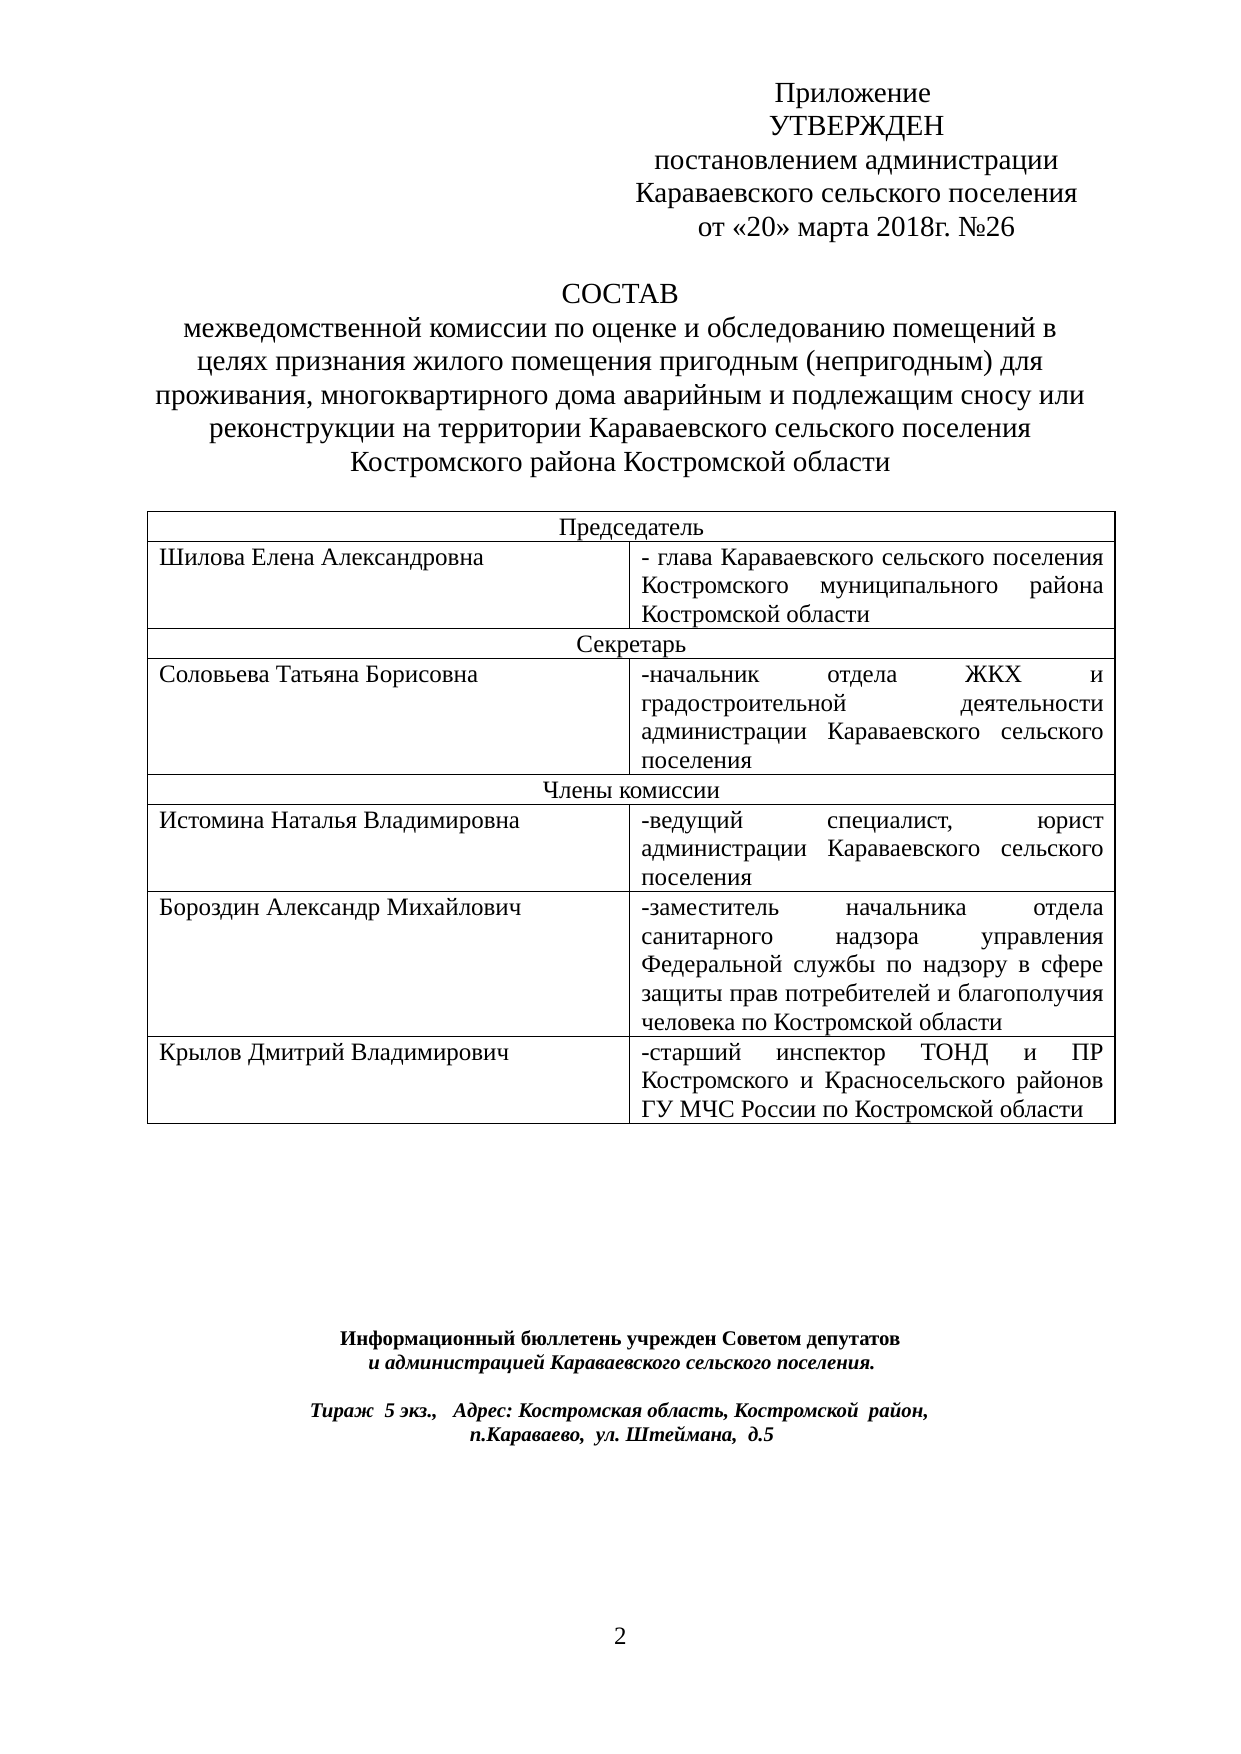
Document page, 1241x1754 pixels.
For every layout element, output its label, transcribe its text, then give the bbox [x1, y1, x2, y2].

text от «20» марта 2018г. №26 [620, 209, 1092, 243]
table_cell Соловьева Татьяна Борисовна [148, 659, 629, 774]
text постановлением администрации [620, 142, 1092, 176]
table_cell Крылов Дмитрий Владимирович [148, 1037, 629, 1123]
table_cell Шилова Елена Александровна [148, 542, 629, 628]
text СОСТАВ [148, 276, 1092, 310]
table_cell -ведущий специалист, юрист администрации Караваевского сельского поселения [630, 805, 1114, 891]
table_header Председатель [148, 512, 1114, 541]
text Приложение [620, 75, 1092, 108]
table_cell -начальник отдела ЖКХ и градостроительной деятельности администрации Караваевского сельского поселения [630, 659, 1114, 774]
table_cell Секретарь [148, 629, 1114, 658]
table_cell Истомина Наталья Владимировна [148, 805, 629, 891]
text межведомственной комиссии по оценке и обследованию помещений в целях признания жилого помещения пригодным (непригодным) для проживания, многоквартирного дома аварийным и подлежащим сносу или реконструкции на территории Караваевского сельского поселения Костромского района Костромской области [148, 310, 1092, 477]
text Караваевского сельского поселения [620, 176, 1092, 209]
text Информационный бюллетень учрежден Советом депутатов [148, 1326, 1092, 1349]
table_cell -старший инспектор ТОНД и ПР Костромского и Красносельского районов ГУ МЧС России по Костромской области [630, 1037, 1114, 1123]
table_cell Бороздин Александр Михайлович [148, 892, 629, 1036]
table_cell -заместитель начальника отдела санитарного надзора управления Федеральной службы по надзору в сфере защиты прав потребителей и благополучия человека по Костромской области [630, 892, 1114, 1036]
text Тираж 5 экз., Адрес: Костромская область, Костромской район, [148, 1398, 1092, 1422]
text УТВЕРЖДЕН [620, 108, 1092, 142]
text и администрацией Караваевского сельского поселения. [148, 1349, 1092, 1374]
table_cell - глава Караваевского сельского поселения Костромского муниципального района Костромской области [630, 542, 1114, 628]
text п.Караваево, ул. Штеймана, д.5 [148, 1422, 1092, 1446]
table_cell Члены комиссии [148, 775, 1114, 804]
